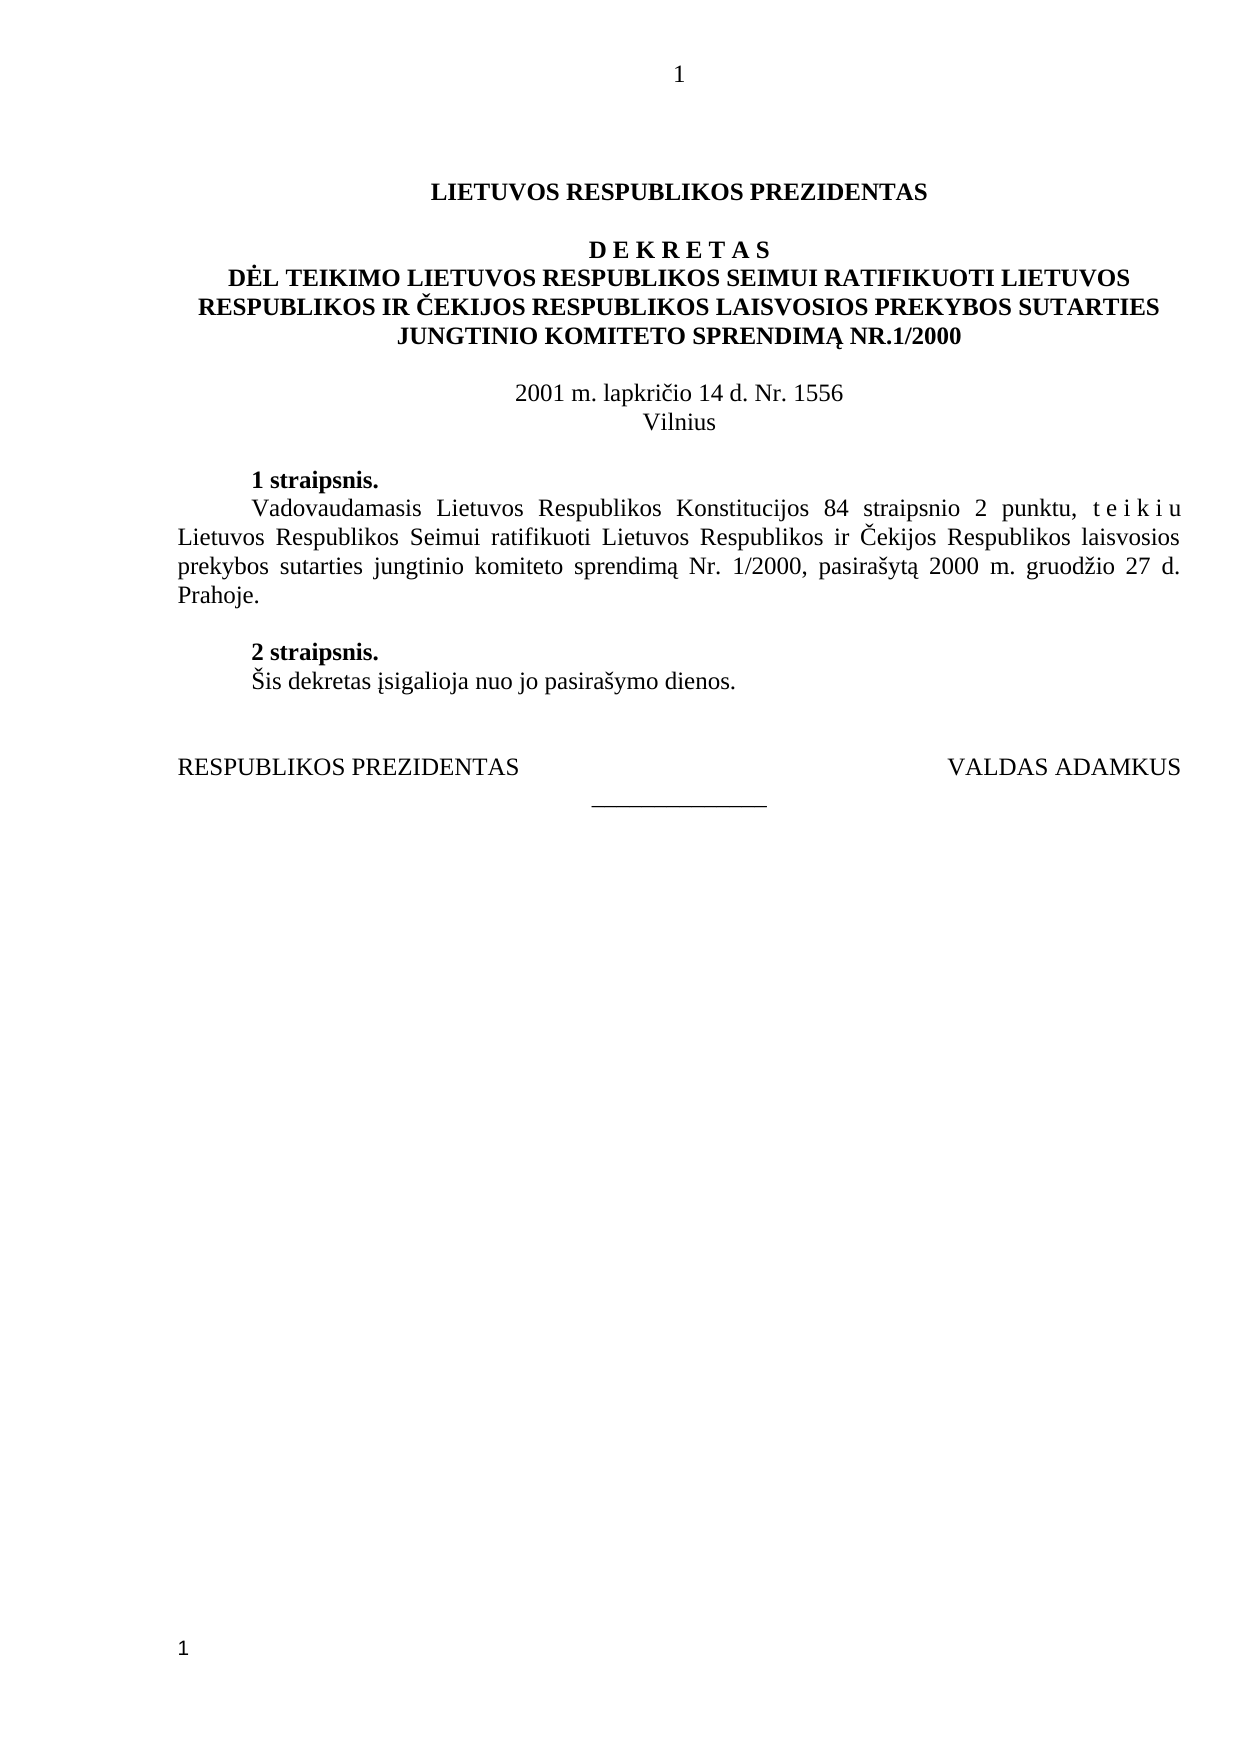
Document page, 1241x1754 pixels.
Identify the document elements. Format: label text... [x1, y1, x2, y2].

text RESPUBLIKOS PREZIDENTAS VALDAS ADAMKUS [177, 752, 1181, 781]
text LIETUVOS RESPUBLIKOS PREZIDENTAS [177, 177, 1181, 206]
text 2001 m. lapkričio 14 d. Nr. 1556 [177, 378, 1181, 407]
text DĖL TEIKIMO LIETUVOS RESPUBLIKOS SEIMUI RATIFIKUOTI LIETUVOS RESPUBLIKOS IR ČEKIJOS RESPUBLIKOS LAISVOSIOS PREKYBOS SUTARTIES JUNGTINIO KOMITETO SPRENDIMĄ NR.1/2000 [177, 263, 1181, 350]
text D E K R E T A S [177, 235, 1181, 263]
text ______________ [177, 781, 1181, 810]
text Šis dekretas įsigalioja nuo jo pasirašymo dienos. [177, 666, 1181, 695]
text 2 straipsnis. [177, 637, 1181, 666]
text Vadovaudamasis Lietuvos Respublikos Konstitucijos 84 straipsnio 2 punktu, teikiu Lietuvos Respublikos Seimui ratifikuoti Lietuvos Respublikos ir Čekijos Respublikos laisvosios prekybos sutarties jungtinio komiteto sprendimą Nr. 1/2000, pasirašytą 2000 m. gruodžio 27 d. Prahoje. [177, 493, 1181, 608]
text Vilnius [177, 407, 1181, 436]
text 1 straipsnis. [177, 465, 1181, 493]
